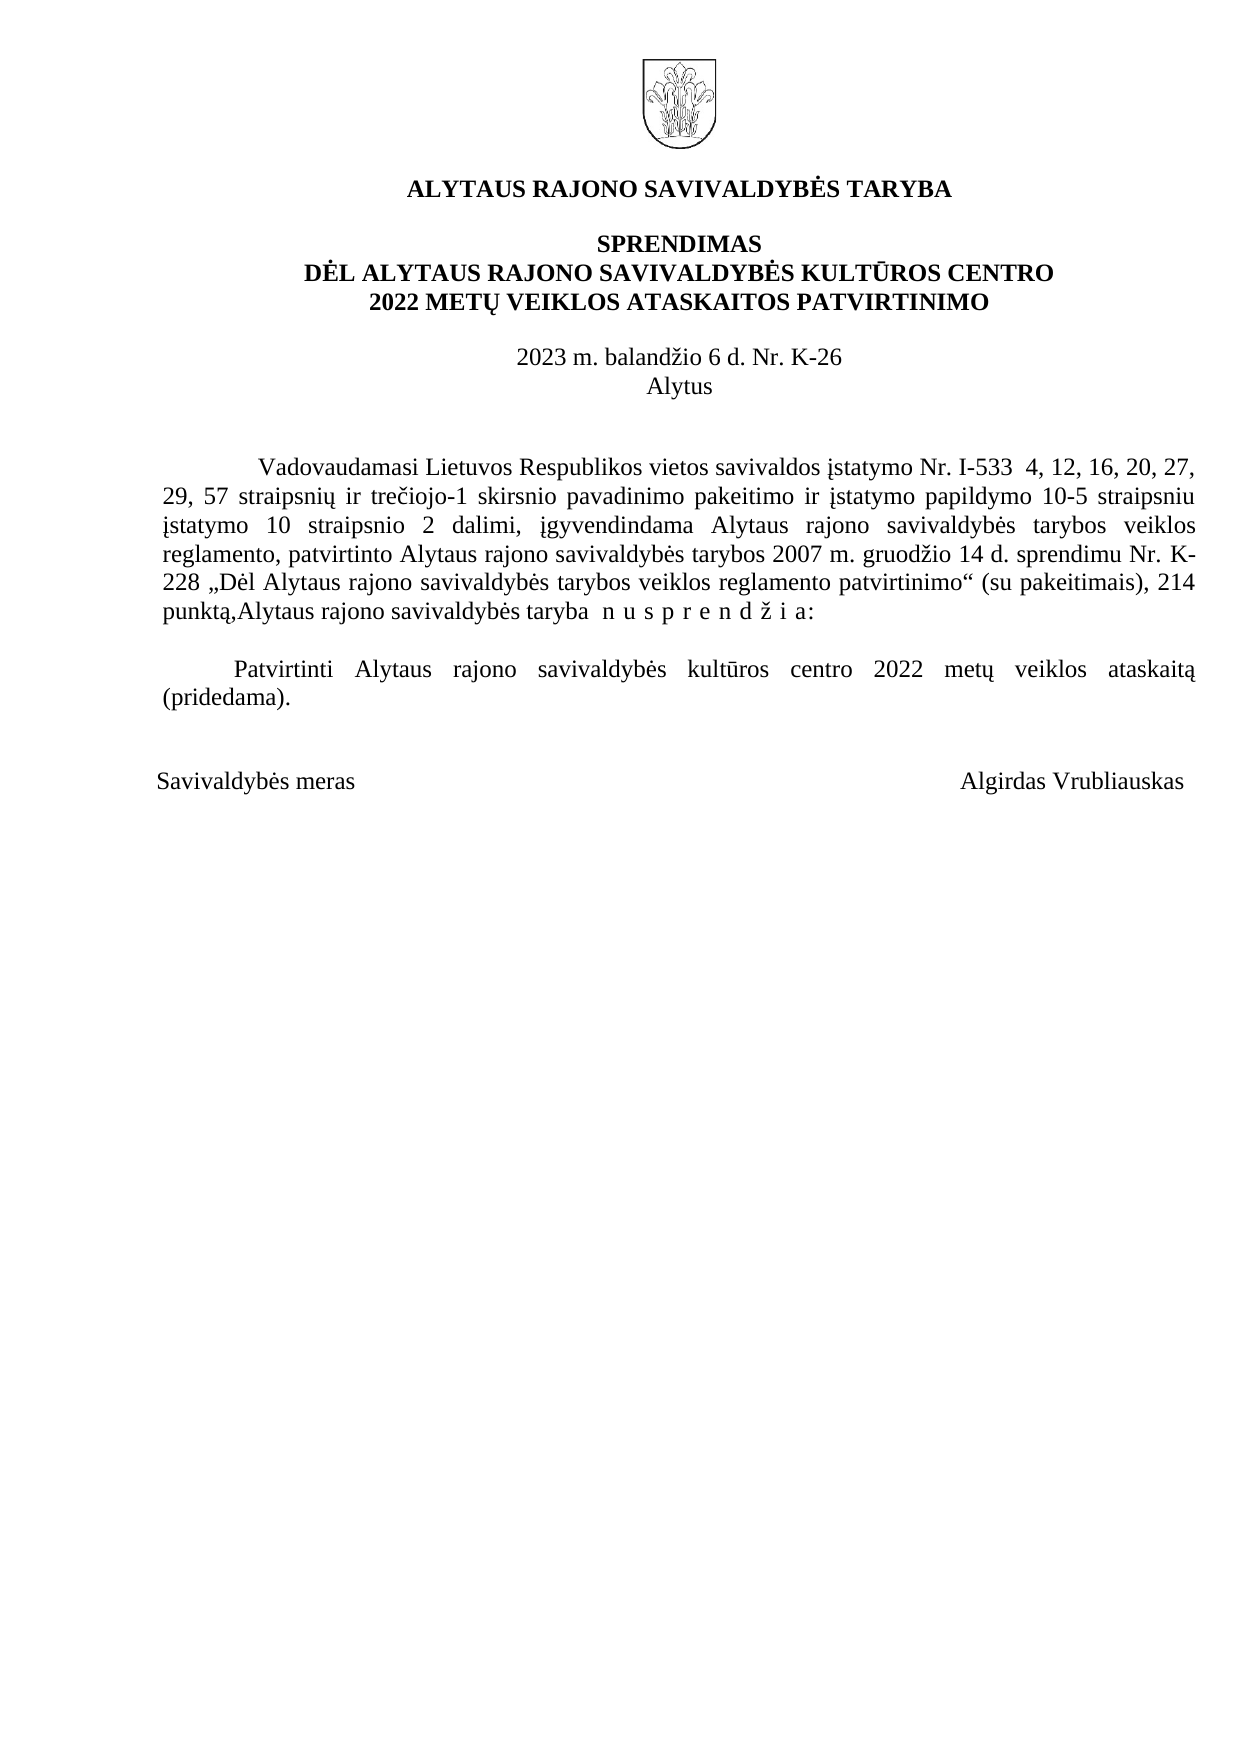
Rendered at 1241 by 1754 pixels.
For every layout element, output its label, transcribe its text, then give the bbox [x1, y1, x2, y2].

text ALYTAUS RAJONO SAVIVALDYBĖS TARYBA [162, 174, 1196, 203]
text DĖL ALYTAUS RAJONO SAVIVALDYBĖS KULTŪROS CENTRO [162, 258, 1196, 287]
text Patvirtinti Alytaus rajono savivaldybės kultūros centro 2022 metų veiklos ataskaitą (pridedama). [162, 654, 1196, 711]
text SPRENDIMAS [162, 229, 1196, 258]
text Alytus [162, 371, 1196, 400]
text Savivaldybės meras Algirdas Vrubliauskas [156, 766, 1196, 795]
text Vadovaudamasi Lietuvos Respublikos vietos savivaldos įstatymo Nr. I-533 4, 12, 16, 20, 27, 29, 57 straipsnių ir trečiojo-1 skirsnio pavadinimo pakeitimo ir įstatymo papildymo 10-5 straipsniu įstatymo 10 straipsnio 2 dalimi, įgyvendindama Alytaus rajono savivaldybės tarybos veiklos reglamento, patvirtinto Alytaus rajono savivaldybės tarybos 2007 m. gruodžio 14 d. sprendimu Nr. K-228 „Dėl Alytaus rajono savivaldybės tarybos veiklos reglamento patvirtinimo“ (su pakeitimais), 214 punktą,Alytaus rajono savivaldybės taryba n u s p r e n d ž i a: [162, 452, 1196, 625]
text 2023 m. balandžio 6 d. Nr. K-26 [162, 342, 1196, 371]
text 2022 METŲ VEIKLOS ATASKAITOS PATVIRTINIMO [162, 287, 1196, 316]
